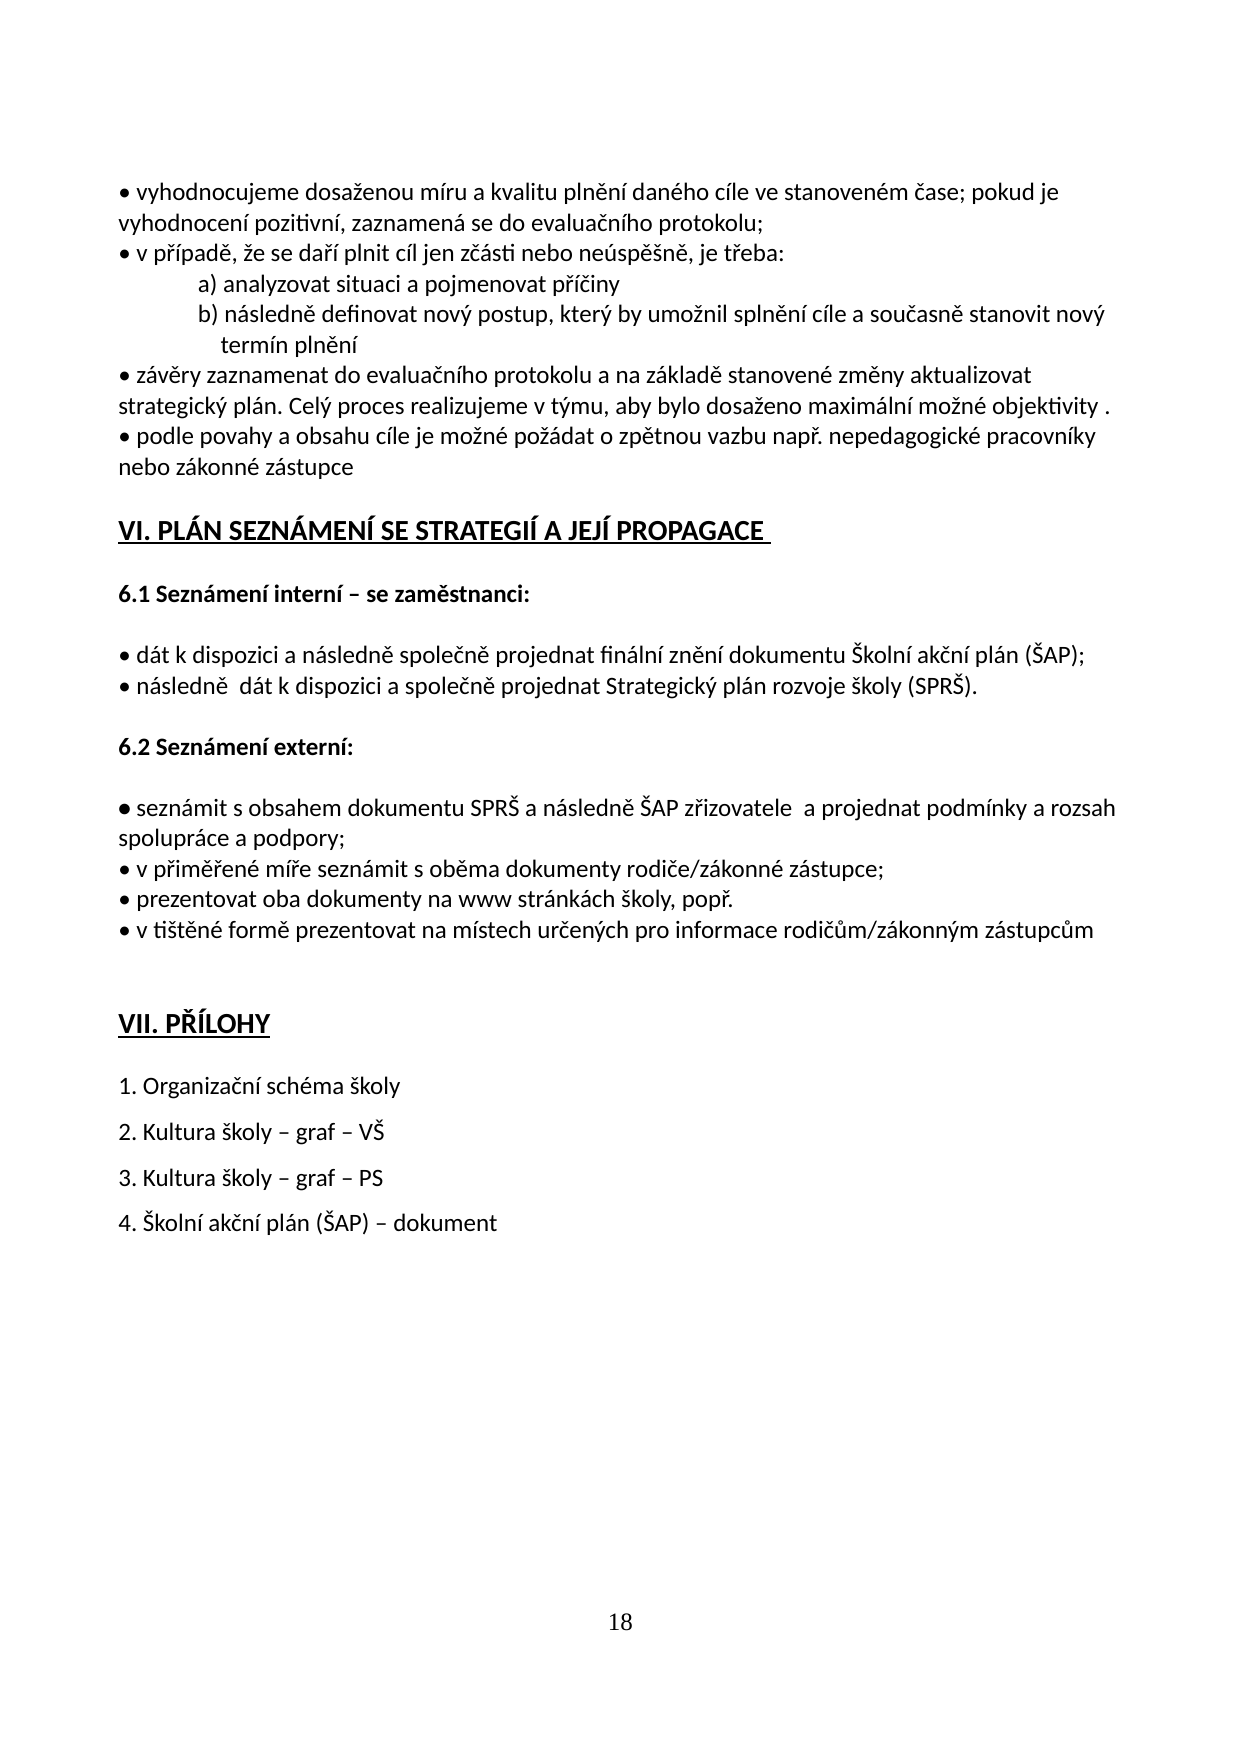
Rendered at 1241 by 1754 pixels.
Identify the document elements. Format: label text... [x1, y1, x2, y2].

text • v případě, že se daří plnit cíl jen zčásti nebo neúspěšně, je třeba: [118, 237, 1122, 268]
text • následně dát k dispozici a společně projednat Strategický plán rozvoje školy (SPRŠ). [118, 670, 1122, 700]
text • vyhodnocujeme dosaženou míru a kvalitu plnění daného cíle ve stanoveném čase; pokud je vyhodnocení pozitivní, zaznamená se do evaluačního protokolu; [118, 176, 1122, 237]
text • dát k dispozici a následně společně projednat finální znění dokumentu Školní akční plán (ŠAP); [118, 639, 1122, 670]
text 6.1 Seznámení interní – se zaměstnanci: [118, 578, 1122, 609]
text • závěry zaznamenat do evaluačního protokolu a na základě stanovené změny aktualizovat strategický plán. Celý proces realizujeme v týmu, aby bylo dosaženo maximální možné objektivity . • podle povahy a obsahu cíle je možné požádat o zpětnou vazbu např. nepedagogické pracovníky nebo zákonné zástupce [118, 359, 1122, 482]
text b) následně definovat nový postup, který by umožnil splnění cíle a současně stanovit nový termín plnění [118, 298, 1122, 359]
list 4. Školní akční plán (ŠAP) – dokument [118, 1207, 1122, 1238]
text a) analyzovat situaci a pojmenovat příčiny [118, 268, 1122, 298]
text 6.2 Seznámení externí: [118, 731, 1122, 761]
text • v přiměřené míře seznámit s oběma dokumenty rodiče/zákonné zástupce; [118, 853, 1122, 883]
list 1. Organizační schéma školy [118, 1070, 1122, 1101]
list 3. Kultura školy – graf – PS [118, 1162, 1122, 1192]
text • seznámit s obsahem dokumentu SPRŠ a následně ŠAP zřizovatele a projednat podmínky a rozsah spolupráce a podpory; [118, 792, 1122, 853]
text VI. PLÁN SEZNÁMENÍ SE STRATEGIÍ A JEJÍ PROPAGACE [118, 512, 1122, 548]
text • prezentovat oba dokumenty na www stránkách školy, popř. [118, 883, 1122, 914]
text • v tištěné formě prezentovat na místech určených pro informace rodičům/zákonným zástupcům [118, 914, 1122, 944]
list 2. Kultura školy – graf – VŠ [118, 1116, 1122, 1147]
text VII. PŘÍLOHY [118, 1006, 1122, 1041]
